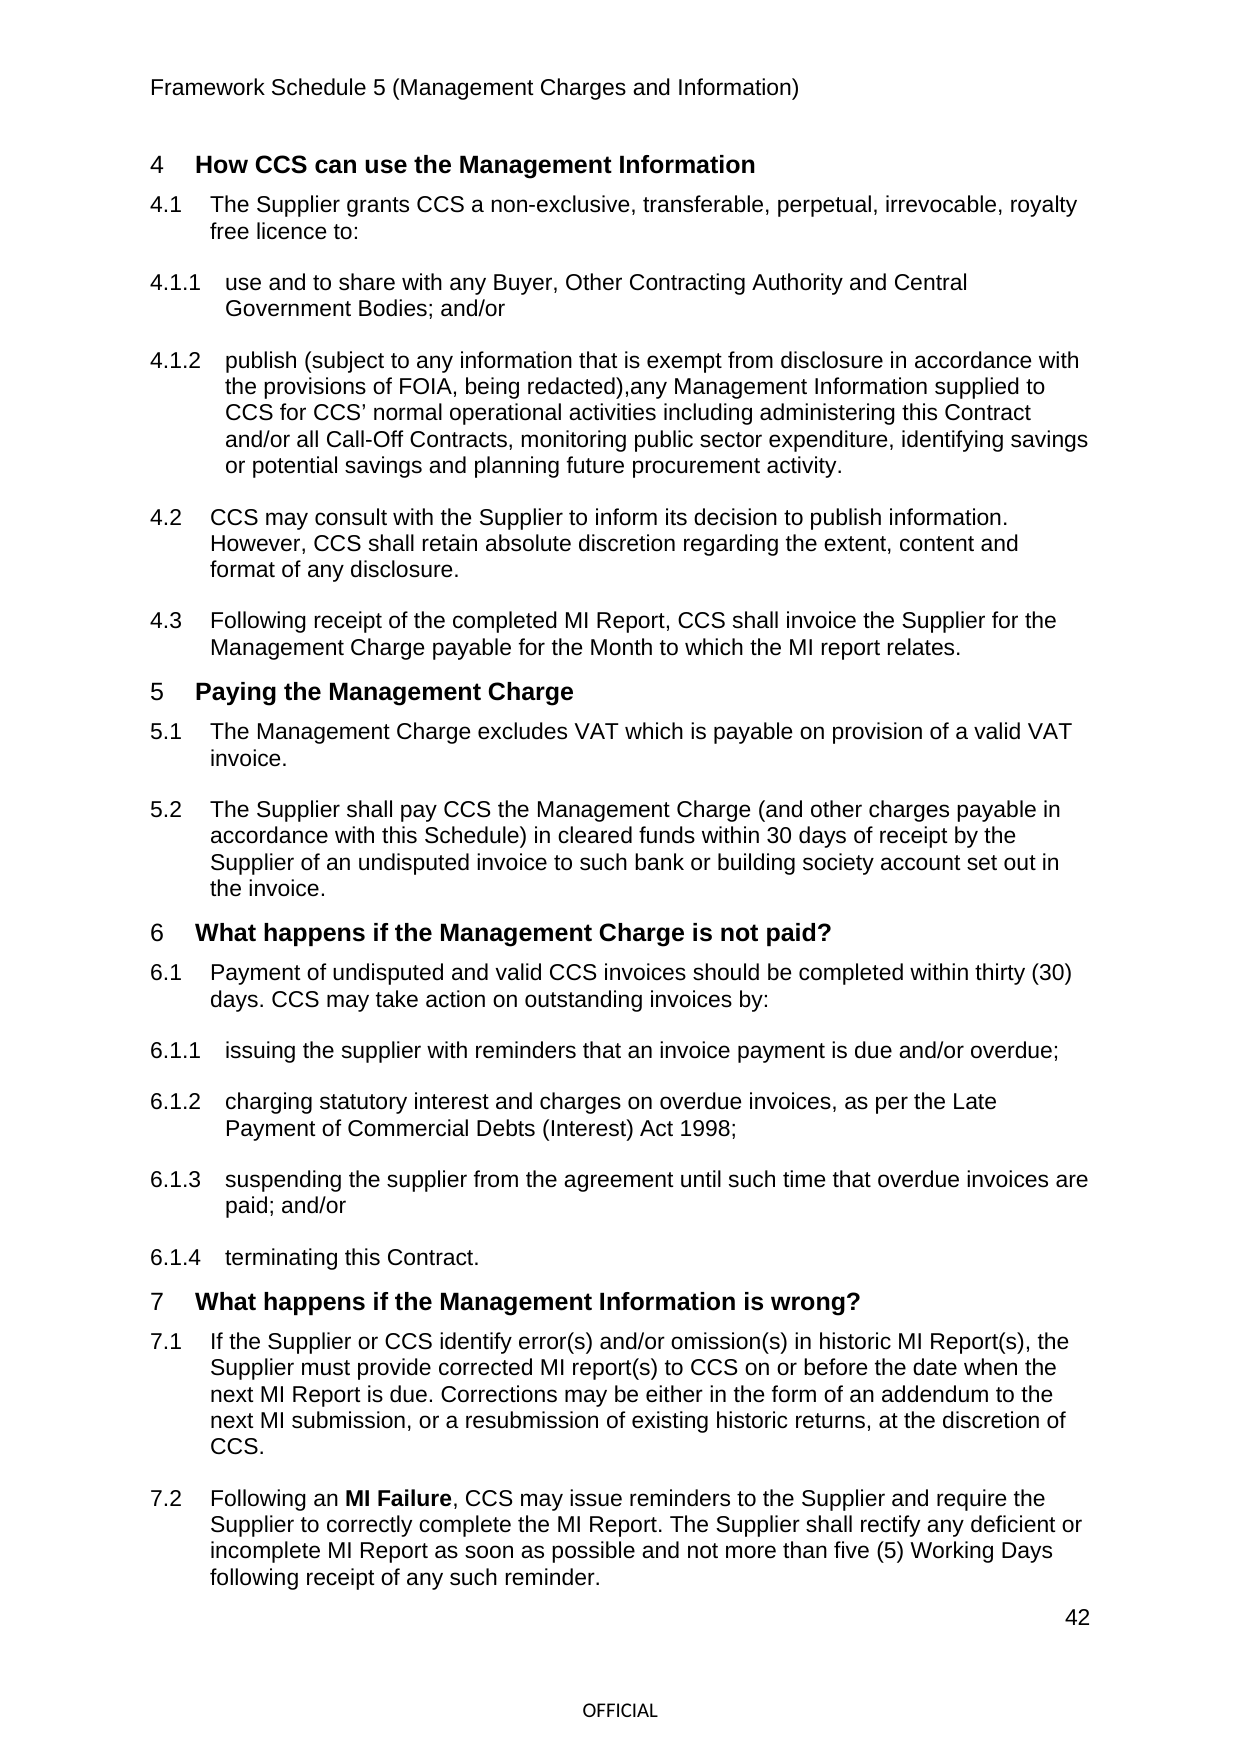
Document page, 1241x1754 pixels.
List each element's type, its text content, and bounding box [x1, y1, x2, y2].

list suspending the supplier from the agreement until such time that overdue invoices are paid; and/or [150, 1166, 1090, 1219]
list issuing the supplier with reminders that an invoice payment is due and/or overdue; [150, 1037, 1090, 1063]
subtitle What happens if the Management Information is wrong? [150, 1287, 1090, 1315]
subtitle What happens if the Management Charge is not paid? [150, 918, 1090, 947]
list Following receipt of the completed MI Report, CCS shall invoice the Supplier for the Management Charge payable for the Month to which the MI report relates. [150, 607, 1090, 660]
list The Supplier shall pay CCS the Management Charge (and other charges payable in accordance with this Schedule) in cleared funds within 30 days of receipt by the Supplier of an undisputed invoice to such bank or building society account set out in the invoice. [150, 796, 1090, 901]
list publish (subject to any information that is exempt from disclosure in accordance with the provisions of FOIA, being redacted),any Management Information supplied to CCS for CCS’ normal operational activities including administering this Contract and/or all Call-Off Contracts, monitoring public sector expenditure, identifying savings or potential savings and planning future procurement activity. [150, 347, 1090, 478]
subtitle How CCS can use the Management Information [150, 150, 1090, 179]
list charging statutory interest and charges on overdue invoices, as per the Late Payment of Commercial Debts (Interest) Act 1998; [150, 1088, 1090, 1141]
list CCS may consult with the Supplier to inform its decision to publish information. However, CCS shall retain absolute discretion regarding the extent, content and format of any disclosure. [150, 503, 1090, 582]
list Payment of undisputed and valid CCS invoices should be completed within thirty (30) days. CCS may take action on outstanding invoices by: [150, 959, 1090, 1012]
list The Management Charge excludes VAT which is payable on provision of a valid VAT invoice. [150, 718, 1090, 771]
list terminating this Contract. [150, 1244, 1090, 1270]
list If the Supplier or CCS identify error(s) and/or omission(s) in historic MI Report(s), the Supplier must provide corrected MI report(s) to CCS on or before the date when the next MI Report is due. Corrections may be either in the form of an addendum to the next MI submission, or a resubmission of existing historic returns, at the discretion of CCS. [150, 1328, 1090, 1460]
list Following an MI Failure, CCS may issue reminders to the Supplier and require the Supplier to correctly complete the MI Report. The Supplier shall rectify any deficient or incomplete MI Report as soon as possible and not more than five (5) Working Days following receipt of any such reminder. [150, 1485, 1090, 1590]
subtitle Paying the Management Charge [150, 677, 1090, 706]
list use and to share with any Buyer, Other Contracting Authority and Central Government Bodies; and/or [150, 269, 1090, 322]
list The Supplier grants CCS a non-exclusive, transferable, perpetual, irrevocable, royalty free licence to: [150, 191, 1090, 244]
